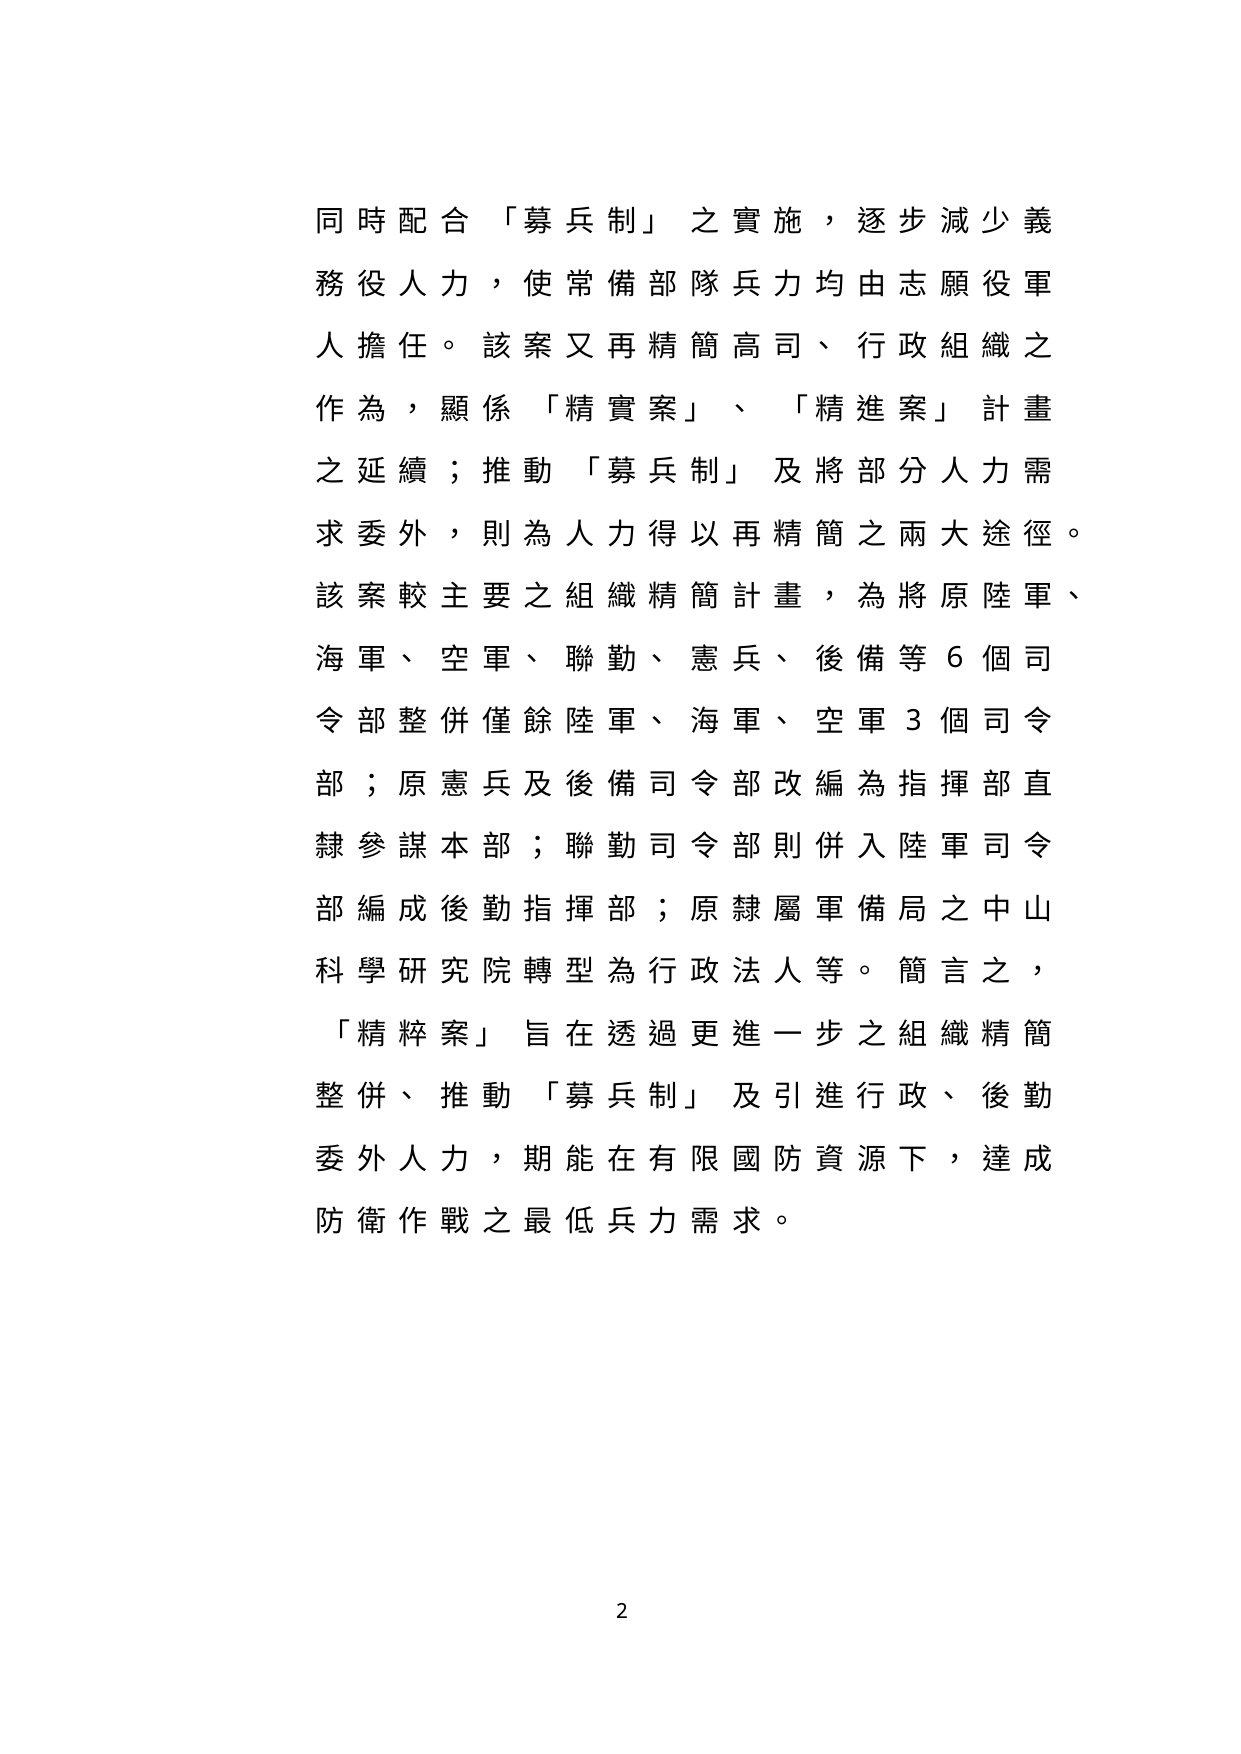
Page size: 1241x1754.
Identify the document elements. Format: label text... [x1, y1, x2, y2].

text 「精進案」完成後，由於仍尚未達到依我國資源情況及作戰需求情勢變化所需之國防組織與人力理想配置狀態，國防部隨即著手規劃另一國軍精簡方案—「精粹案」。該案嗣於100年1月1日開始執行，預計至103年11月1日再進一步調減國軍總員額共6萬人，使總員額數降至21.5萬人。依「中華民國100年國防報告書」所載，該案係「針對戰爭型態、軍事戰略、國軍作戰需求、國家總體資源分配等，運用模式模擬量化分析及研討」始完成之兵力調整規劃；「102年國防報告書」中更重申，該案係「依據敵情威脅、國家安全情勢、總體資源分配及募兵制推動等相關因素，組建能滿足未來戰爭需求之國防組織，並在最佳成本效益考量下，集中運用國防資源，籌建聯合作戰能力」，規劃將「精簡高司幕僚組織」、「汰除老舊裝備」、「檢討行政、後勤人力委外」，同時配合「募兵制」之實施，逐步減少義務役人力，使常備部隊兵力均由志願役軍人擔任。該案又再精簡高司、行政組織之作為，顯係「精實案」、「精進案」計畫之延續；推動「募兵制」及將部分人力需求委外，則為人力得以再精簡之兩大途徑。該案較主要之組織精簡計畫，為將原陸軍、海軍、空軍、聯勤、憲兵、後備等6個司令部整併僅餘陸軍、海軍、空軍3個司令部；原憲兵及後備司令部改編為指揮部直隸參謀本部；聯勤司令部則併入陸軍司令部編成後勤指揮部；原隸屬軍備局之中山科學研究院轉型為行政法人等。簡言之，「精粹案」旨在透過更進一步之組織精簡整併、推動「募兵制」及引進行政、後勤委外人力，期能在有限國防資源下，達成防衛作戰之最低兵力需求。 [273, 177, 1059, 1240]
